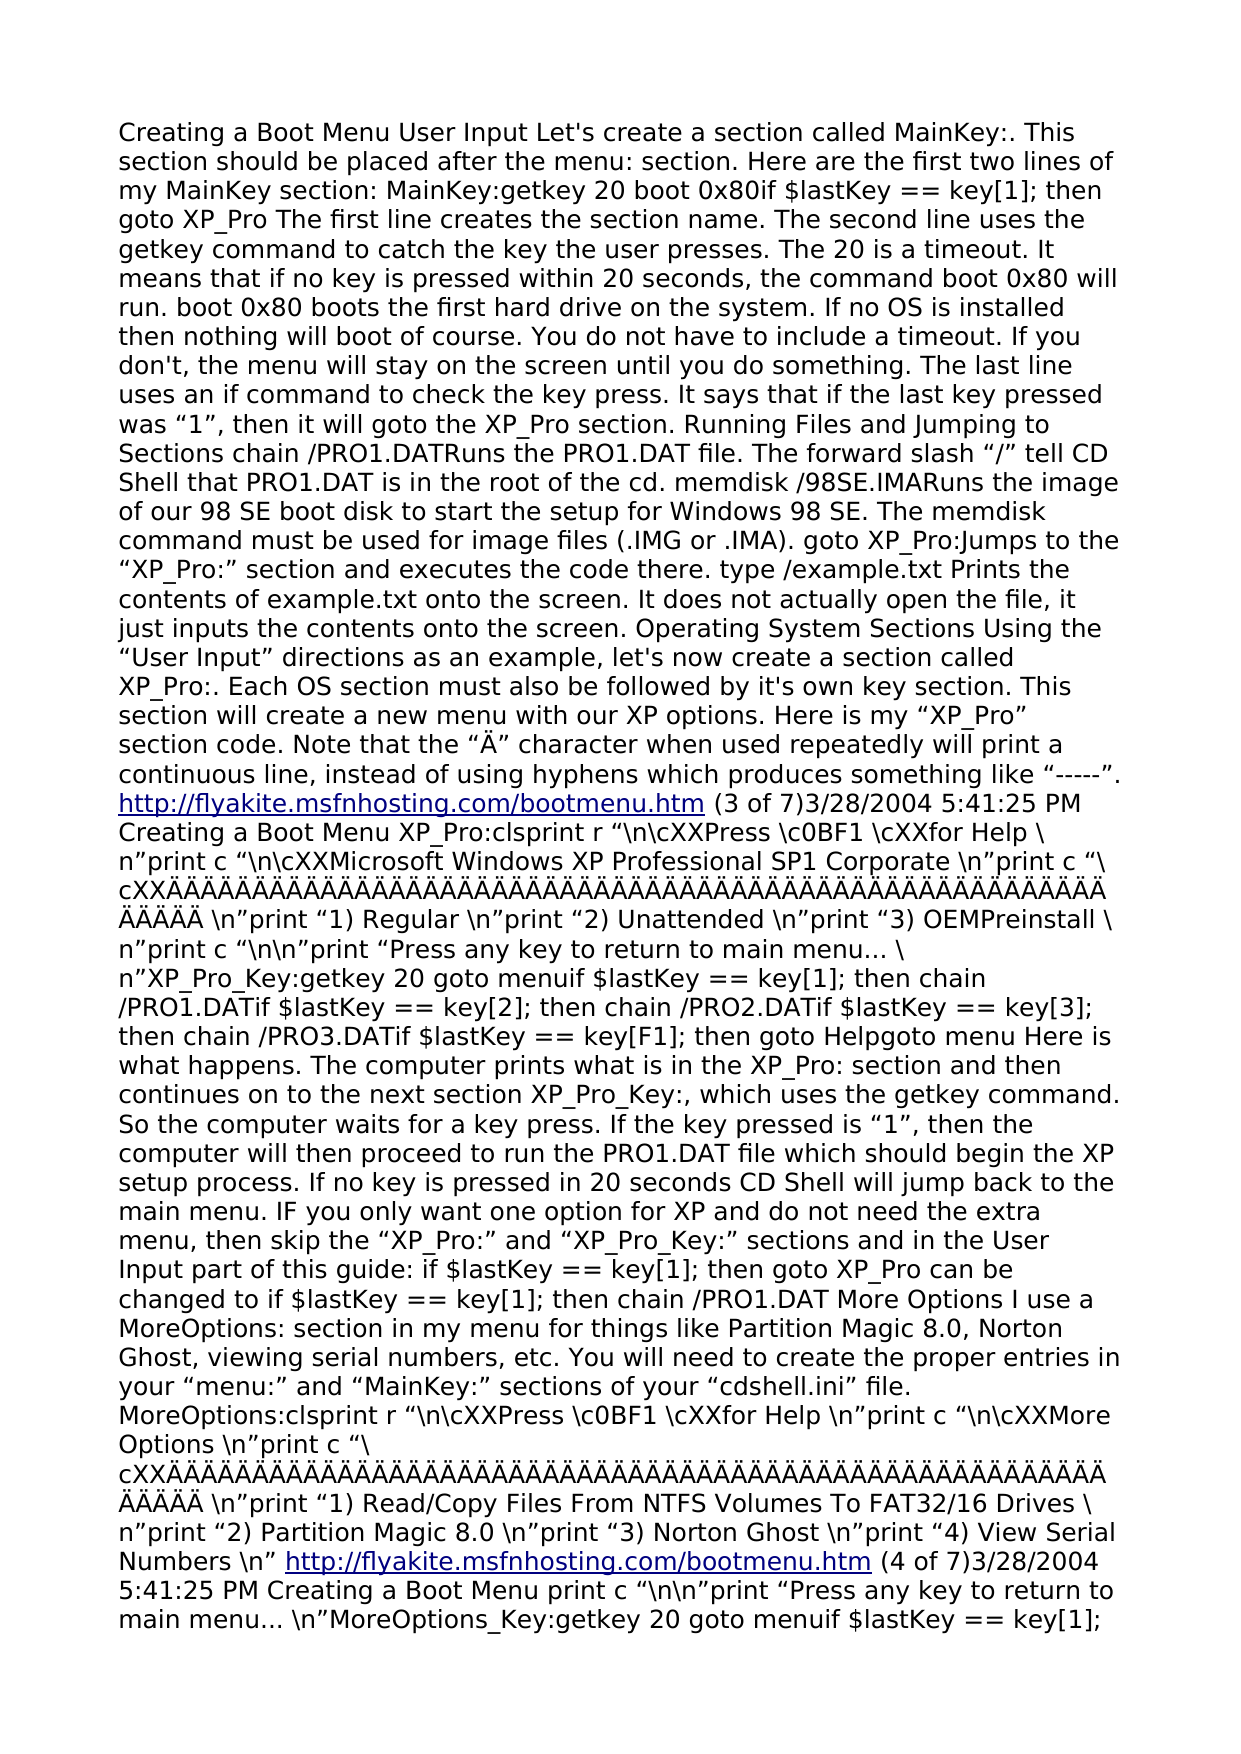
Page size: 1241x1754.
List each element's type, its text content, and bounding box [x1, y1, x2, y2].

text Creating a Boot Menu User Input Let's create a section called MainKey:. This section should be placed after the menu: section. Here are the first two lines of my MainKey section: MainKey:getkey 20 boot 0x80if $lastKey == key[1]; then goto XP_Pro The first line creates the section name. The second line uses the getkey command to catch the key the user presses. The 20 is a timeout. It means that if no key is pressed within 20 seconds, the command boot 0x80 will run. boot 0x80 boots the first hard drive on the system. If no OS is installed then nothing will boot of course. You do not have to include a timeout. If you don't, the menu will stay on the screen until you do something. The last line uses an if command to check the key press. It says that if the last key pressed was “1”, then it will goto the XP_Pro section. Running Files and Jumping to Sections chain /PRO1.DATRuns the PRO1.DAT file. The forward slash “/” tell CD Shell that PRO1.DAT is in the root of the cd. memdisk /98SE.IMARuns the image of our 98 SE boot disk to start the setup for Windows 98 SE. The memdisk command must be used for image files (.IMG or .IMA). goto XP_Pro:Jumps to the “XP_Pro:” section and executes the code there. type /example.txt Prints the contents of example.txt onto the screen. It does not actually open the file, it just inputs the contents onto the screen. Operating System Sections Using the “User Input” directions as an example, let's now create a section called XP_Pro:. Each OS section must also be followed by it's own key section. This section will create a new menu with our XP options. Here is my “XP_Pro” section code. Note that the “Ä” character when used repeatedly will print a continuous line, instead of using hyphens which produces something like “-----”. http://flyakite.msfnhosting.com/bootmenu.htm (3 of 7)3/28/2004 5:41:25 PM Creating a Boot Menu XP_Pro:clsprint r “\n\cXXPress \c0BF1 \cXXfor Help \n”print c “\n\cXXMicrosoft Windows XP Professional SP1 Corporate \n”print c “\cXXÄÄÄÄÄÄÄÄÄÄÄÄÄÄÄÄÄÄÄÄÄÄÄÄÄÄÄÄÄÄÄÄÄÄÄÄÄÄÄÄÄÄÄÄÄÄÄÄÄÄÄÄÄÄÄÄÄÄÄÄ \n”print “1) Regular \n”print “2) Unattended \n”print “3) OEMPreinstall \n”print c “\n\n”print “Press any key to return to main menu... \n”XP_Pro_Key:getkey 20 goto menuif $lastKey == key[1]; then chain /PRO1.DATif $lastKey == key[2]; then chain /PRO2.DATif $lastKey == key[3]; then chain /PRO3.DATif $lastKey == key[F1]; then goto Helpgoto menu Here is what happens. The computer prints what is in the XP_Pro: section and then continues on to the next section XP_Pro_Key:, which uses the getkey command. So the computer waits for a key press. If the key pressed is “1”, then the computer will then proceed to run the PRO1.DAT file which should begin the XP setup process. If no key is pressed in 20 seconds CD Shell will jump back to the main menu. IF you only want one option for XP and do not need the extra menu, then skip the “XP_Pro:” and “XP_Pro_Key:” sections and in the User Input part of this guide: if $lastKey == key[1]; then goto XP_Pro can be changed to if $lastKey == key[1]; then chain /PRO1.DAT More Options I use a MoreOptions: section in my menu for things like Partition Magic 8.0, Norton Ghost, viewing serial numbers, etc. You will need to create the proper entries in your “menu:” and “MainKey:” sections of your “cdshell.ini” file. MoreOptions:clsprint r “\n\cXXPress \c0BF1 \cXXfor Help \n”print c “\n\cXXMore Options \n”print c “\cXXÄÄÄÄÄÄÄÄÄÄÄÄÄÄÄÄÄÄÄÄÄÄÄÄÄÄÄÄÄÄÄÄÄÄÄÄÄÄÄÄÄÄÄÄÄÄÄÄÄÄÄÄÄÄÄÄÄÄÄÄ \n”print “1) Read/Copy Files From NTFS Volumes To FAT32/16 Drives \n”print “2) Partition Magic 8.0 \n”print “3) Norton Ghost \n”print “4) View Serial Numbers \n” http://flyakite.msfnhosting.com/bootmenu.htm (4 of 7)3/28/2004 5:41:25 PM Creating a Boot Menu print c “\n\n”print “Press any key to return to main menu... \n”MoreOptions_Key:getkey 20 goto menuif $lastKey == key[1]; [118, 118, 1122, 1635]
